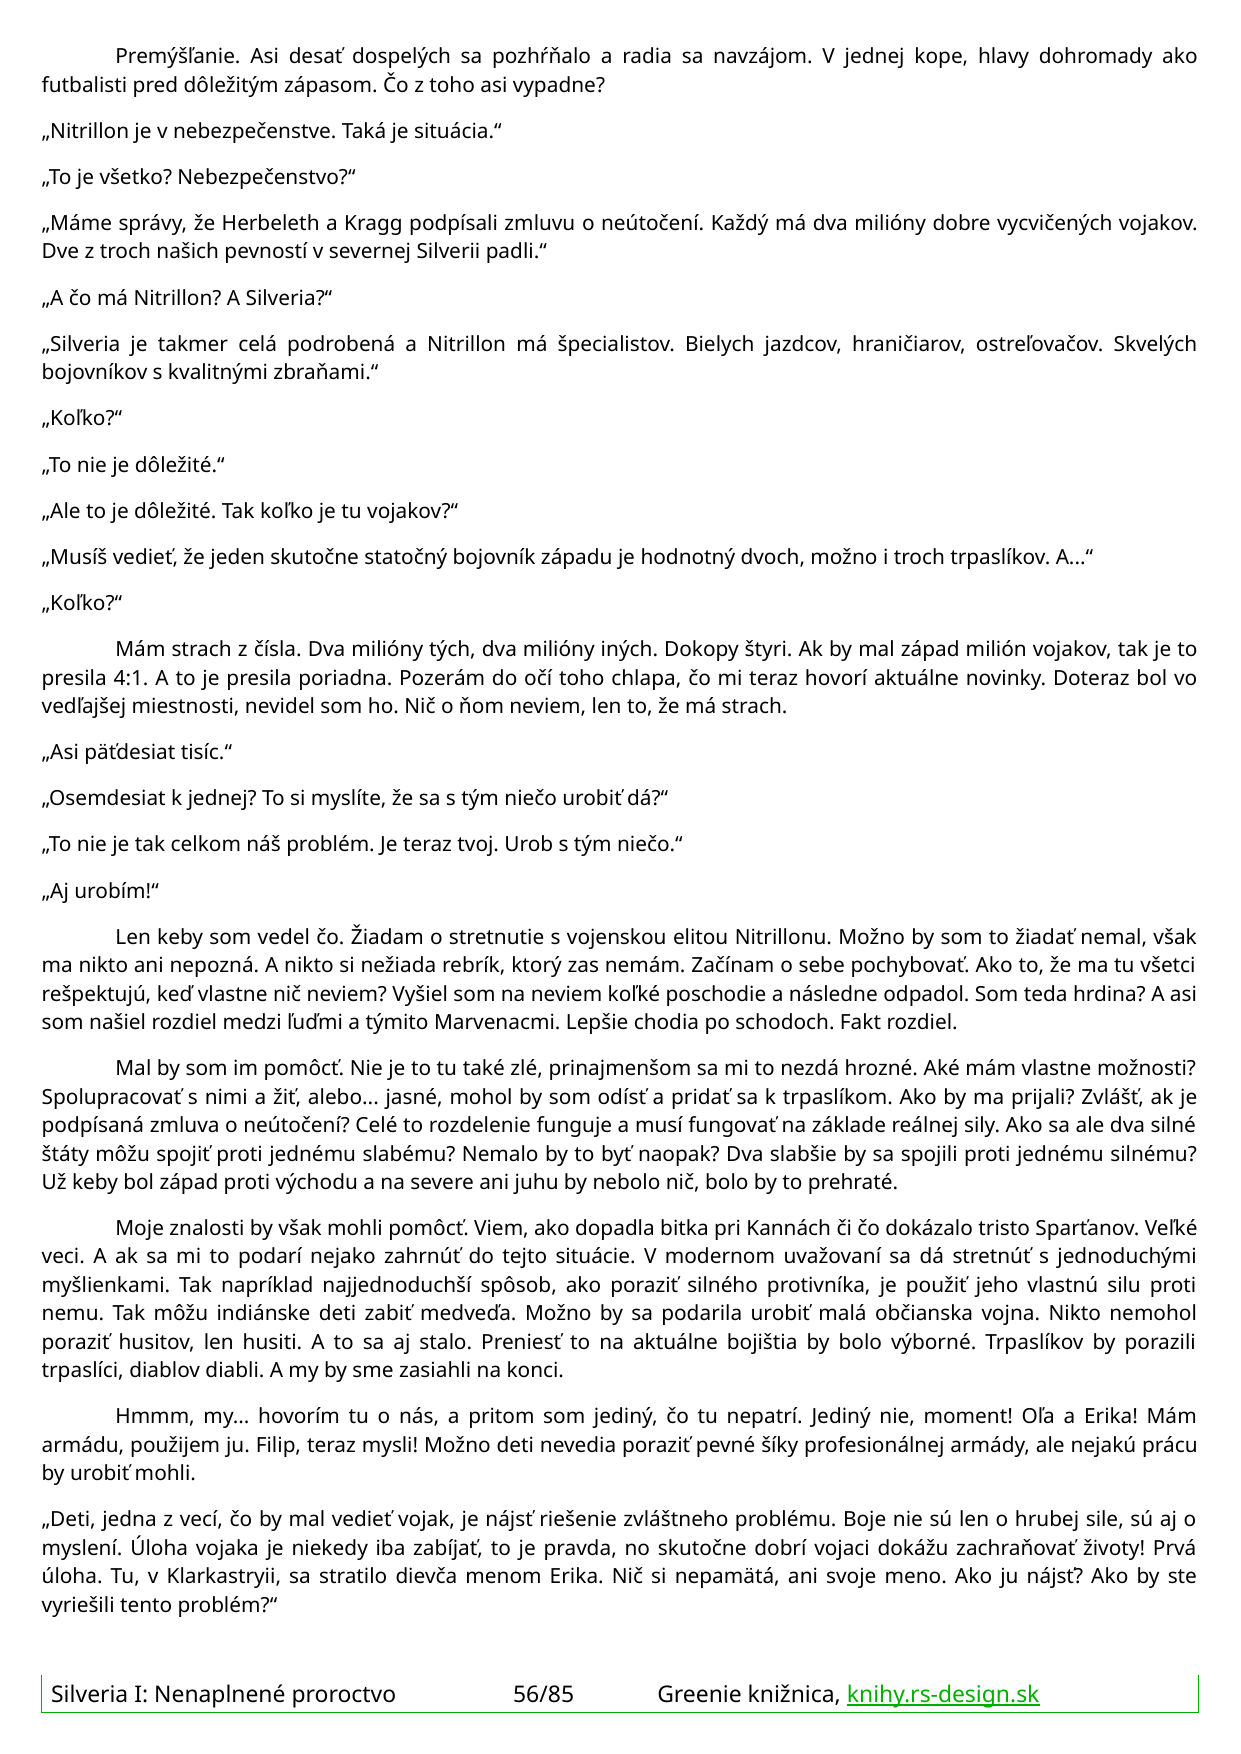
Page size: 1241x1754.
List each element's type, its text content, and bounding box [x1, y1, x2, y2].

text Mal by som im pomôcť. Nie je to tu také zlé, prinajmenšom sa mi to nezdá hrozné. Aké mám vlastne možnosti? Spolupracovať s nimi a žiť, alebo... jasné, mohol by som odísť a pridať sa k trpaslíkom. Ako by ma prijali? Zvlášť, ak je podpísaná zmluva o neútočení? Celé to rozdelenie funguje a musí fungovať na základe reálnej sily. Ako sa ale dva silné štáty môžu spojiť proti jednému slabému? Nemalo by to byť naopak? Dva slabšie by sa spojili proti jednému silnému? Už keby bol západ proti východu a na severe ani juhu by nebolo nič, bolo by to prehraté. [41, 1053, 1199, 1196]
text „To nie je dôležité.“ [41, 450, 1199, 478]
text Len keby som vedel čo. Žiadam o stretnutie s vojenskou elitou Nitrillonu. Možno by som to žiadať nemal, však ma nikto ani nepozná. A nikto si nežiada rebrík, ktorý zas nemám. Začínam o sebe pochybovať. Ako to, že ma tu všetci rešpektujú, keď vlastne nič neviem? Vyšiel som na neviem koľké poschodie a následne odpadol. Som teda hrdina? A asi som našiel rozdiel medzi ľuďmi a týmito Marvenacmi. Lepšie chodia po schodoch. Fakt rozdiel. [41, 922, 1199, 1036]
text „Aj urobím!“ [41, 876, 1199, 904]
text „To je všetko? Nebezpečenstvo?“ [41, 162, 1199, 191]
text „Koľko?“ [41, 588, 1199, 617]
text „Máme správy, že Herbeleth a Kragg podpísali zmluvu o neútočení. Každý má dva milióny dobre vycvičených vojakov. Dve z troch našich pevností v severnej Silverii padli.“ [41, 208, 1199, 265]
text Mám strach z čísla. Dva milióny tých, dva milióny iných. Dokopy štyri. Ak by mal západ milión vojakov, tak je to presila 4:1. A to je presila poriadna. Pozerám do očí toho chlapa, čo mi teraz hovorí aktuálne novinky. Doteraz bol vo vedľajšej miestnosti, nevidel som ho. Nič o ňom neviem, len to, že má strach. [41, 634, 1199, 719]
text „To nie je tak celkom náš problém. Je teraz tvoj. Urob s tým niečo.“ [41, 829, 1199, 858]
text Hmmm, my... hovorím tu o nás, a pritom som jediný, čo tu nepatrí. Jediný nie, moment! Oľa a Erika! Mám armádu, použijem ju. Filip, teraz mysli! Možno deti nevedia poraziť pevné šíky profesionálnej armády, ale nejakú prácu by urobiť mohli. [41, 1402, 1199, 1487]
text Premýšľanie. Asi desať dospelých sa pozhŕňalo a radia sa navzájom. V jednej kope, hlavy dohromady ako futbalisti pred dôležitým zápasom. Čo z toho asi vypadne? [41, 41, 1199, 98]
text „Ale to je dôležité. Tak koľko je tu vojakov?“ [41, 496, 1199, 524]
text „Deti, jedna z vecí, čo by mal vedieť vojak, je nájsť riešenie zvláštneho problému. Boje nie sú len o hrubej sile, sú aj o myslení. Úloha vojaka je niekedy iba zabíjať, to je pravda, no skutočne dobrí vojaci dokážu zachraňovať životy! Prvá úloha. Tu, v Klarkastryii, sa stratilo dievča menom Erika. Nič si nepamätá, ani svoje meno. Ako ju nájsť? Ako by ste vyriešili tento problém?“ [41, 1504, 1199, 1618]
text Moje znalosti by však mohli pomôcť. Viem, ako dopadla bitka pri Kannách či čo dokázalo tristo Sparťanov. Veľké veci. A ak sa mi to podarí nejako zahrnúť do tejto situácie. V modernom uvažovaní sa dá stretnúť s jednoduchými myšlienkami. Tak napríklad najjednoduchší spôsob, ako poraziť silného protivníka, je použiť jeho vlastnú silu proti nemu. Tak môžu indiánske deti zabiť medveďa. Možno by sa podarila urobiť malá občianska vojna. Nikto nemohol poraziť husitov, len husiti. A to sa aj stalo. Preniesť to na aktuálne bojištia by bolo výborné. Trpaslíkov by porazili trpaslíci, diablov diabli. A my by sme zasiahli na konci. [41, 1213, 1199, 1384]
text „Nitrillon je v nebezpečenstve. Taká je situácia.“ [41, 116, 1199, 144]
text „Silveria je takmer celá podrobená a Nitrillon má špecialistov. Bielych jazdcov, hraničiarov, ostreľovačov. Skvelých bojovníkov s kvalitnými zbraňami.“ [41, 329, 1199, 386]
text „Koľko?“ [41, 403, 1199, 432]
text „A čo má Nitrillon? A Silveria?“ [41, 283, 1199, 311]
text „Musíš vedieť, že jeden skutočne statočný bojovník západu je hodnotný dvoch, možno i troch trpaslíkov. A...“ [41, 542, 1199, 570]
text „Osemdesiat k jednej? To si myslíte, že sa s tým niečo urobiť dá?“ [41, 783, 1199, 812]
text „Asi päťdesiat tisíc.“ [41, 737, 1199, 766]
